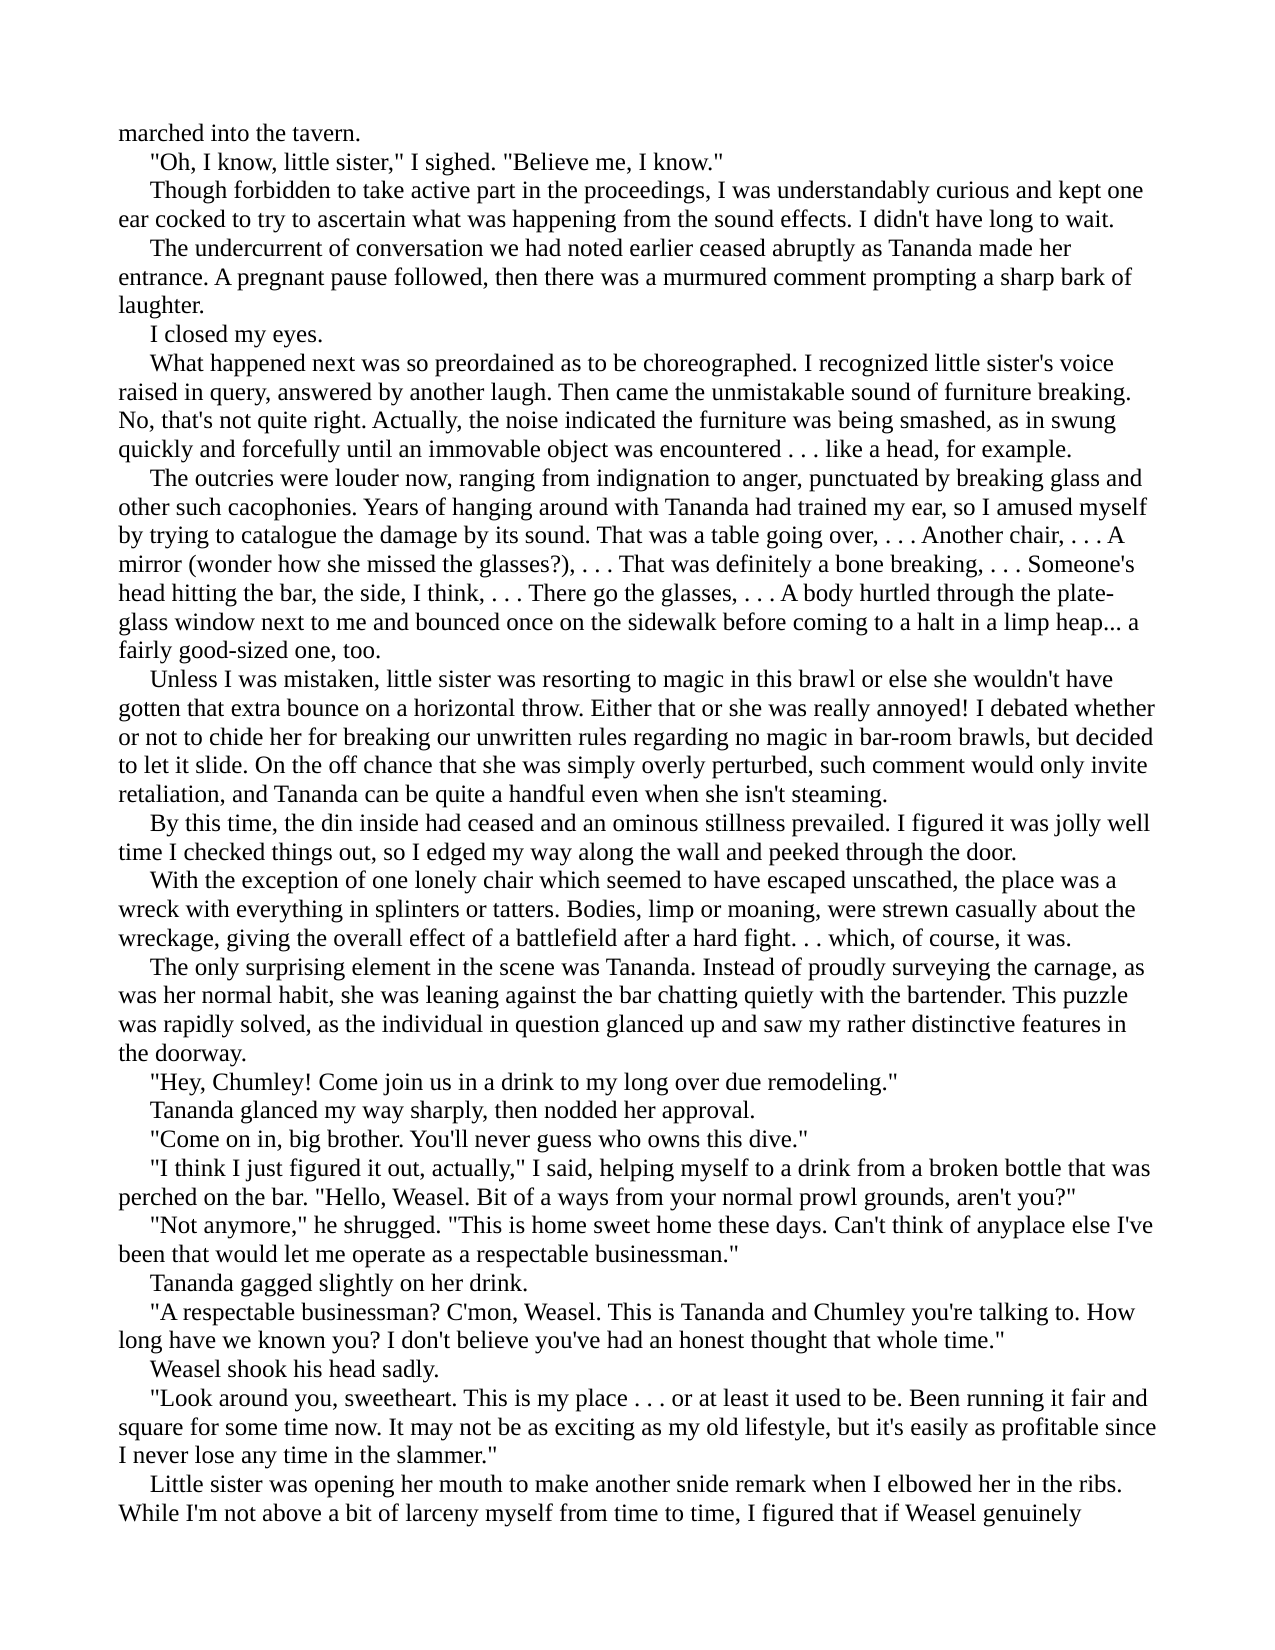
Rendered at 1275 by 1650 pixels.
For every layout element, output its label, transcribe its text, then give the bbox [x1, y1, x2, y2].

text Weasel shook his head sadly. [118, 1354, 1157, 1383]
text Little sister was opening her mouth to make another snide remark when I elbowed her in the ribs. While I'm not above a bit of larceny myself from time to time, I figured that if Weasel genuinely [118, 1469, 1157, 1527]
text I closed my eyes. [118, 319, 1157, 348]
text The undercurrent of conversation we had noted earlier ceased abruptly as Tananda made her entrance. A pregnant pause followed, then there was a murmured comment prompting a sharp bark of laughter. [118, 233, 1157, 319]
text "Oh, I know, little sister," I sighed. "Believe me, I know." [118, 147, 1157, 176]
text The outcries were louder now, ranging from indignation to anger, punctuated by breaking glass and other such cacophonies. Years of hanging around with Tananda had trained my ear, so I amused myself by trying to catalogue the damage by its sound. That was a table going over, . . . Another chair, . . . A mirror (wonder how she missed the glasses?), . . . That was definitely a bone breaking, . . . Someone's head hitting the bar, the side, I think, . . . There go the glasses, . . . A body hurtled through the plate-glass window next to me and bounced once on the sidewalk before coming to a halt in a limp heap... a fairly good-sized one, too. [118, 463, 1157, 664]
text The only surprising element in the scene was Tananda. Instead of proudly surveying the carnage, as was her normal habit, she was leaning against the bar chatting quietly with the bartender. This puzzle was rapidly solved, as the individual in question glanced up and saw my rather distinctive features in the doorway. [118, 952, 1157, 1067]
text marched into the tavern. [118, 118, 1157, 147]
text By this time, the din inside had ceased and an ominous stillness prevailed. I figured it was jolly well time I checked things out, so I edged my way along the wall and peeked through the door. [118, 808, 1157, 866]
text Tananda glanced my way sharply, then nodded her approval. [118, 1096, 1157, 1124]
text "Not anymore," he shrugged. "This is home sweet home these days. Can't think of anyplace else I've been that would let me operate as a respectable businessman." [118, 1211, 1157, 1268]
text With the exception of one lonely chair which seemed to have escaped unscathed, the place was a wreck with everything in splinters or tatters. Bodies, limp or moaning, were strewn casually about the wreckage, giving the overall effect of a battlefield after a hard fight. . . which, of course, it was. [118, 866, 1157, 952]
text Tananda gagged slightly on her drink. [118, 1268, 1157, 1297]
text Though forbidden to take active part in the proceedings, I was understandably curious and kept one ear cocked to try to ascertain what was happening from the sound effects. I didn't have long to wait. [118, 176, 1157, 233]
text "Look around you, sweetheart. This is my place . . . or at least it used to be. Been running it fair and square for some time now. It may not be as exciting as my old lifestyle, but it's easily as profitable since I never lose any time in the slammer." [118, 1383, 1157, 1469]
text "Hey, Chumley! Come join us in a drink to my long over due remodeling." [118, 1067, 1157, 1096]
text Unless I was mistaken, little sister was resorting to magic in this brawl or else she wouldn't have gotten that extra bounce on a horizontal throw. Either that or she was really annoyed! I debated whether or not to chide her for breaking our unwritten rules regarding no magic in bar-room brawls, but decided to let it slide. On the off chance that she was simply overly perturbed, such comment would only invite retaliation, and Tananda can be quite a handful even when she isn't steaming. [118, 664, 1157, 808]
text What happened next was so preordained as to be choreographed. I recognized little sister's voice raised in query, answered by another laugh. Then came the unmistakable sound of furniture breaking. No, that's not quite right. Actually, the noise indicated the furniture was being smashed, as in swung quickly and forcefully until an immovable object was encountered . . . like a head, for example. [118, 348, 1157, 463]
text "I think I just figured it out, actually," I said, helping myself to a drink from a broken bottle that was perched on the bar. "Hello, Weasel. Bit of a ways from your normal prowl grounds, aren't you?" [118, 1153, 1157, 1211]
text "Come on in, big brother. You'll never guess who owns this dive." [118, 1124, 1157, 1153]
text "A respectable businessman? C'mon, Weasel. This is Tananda and Chumley you're talking to. How long have we known you? I don't believe you've had an honest thought that whole time." [118, 1297, 1157, 1354]
